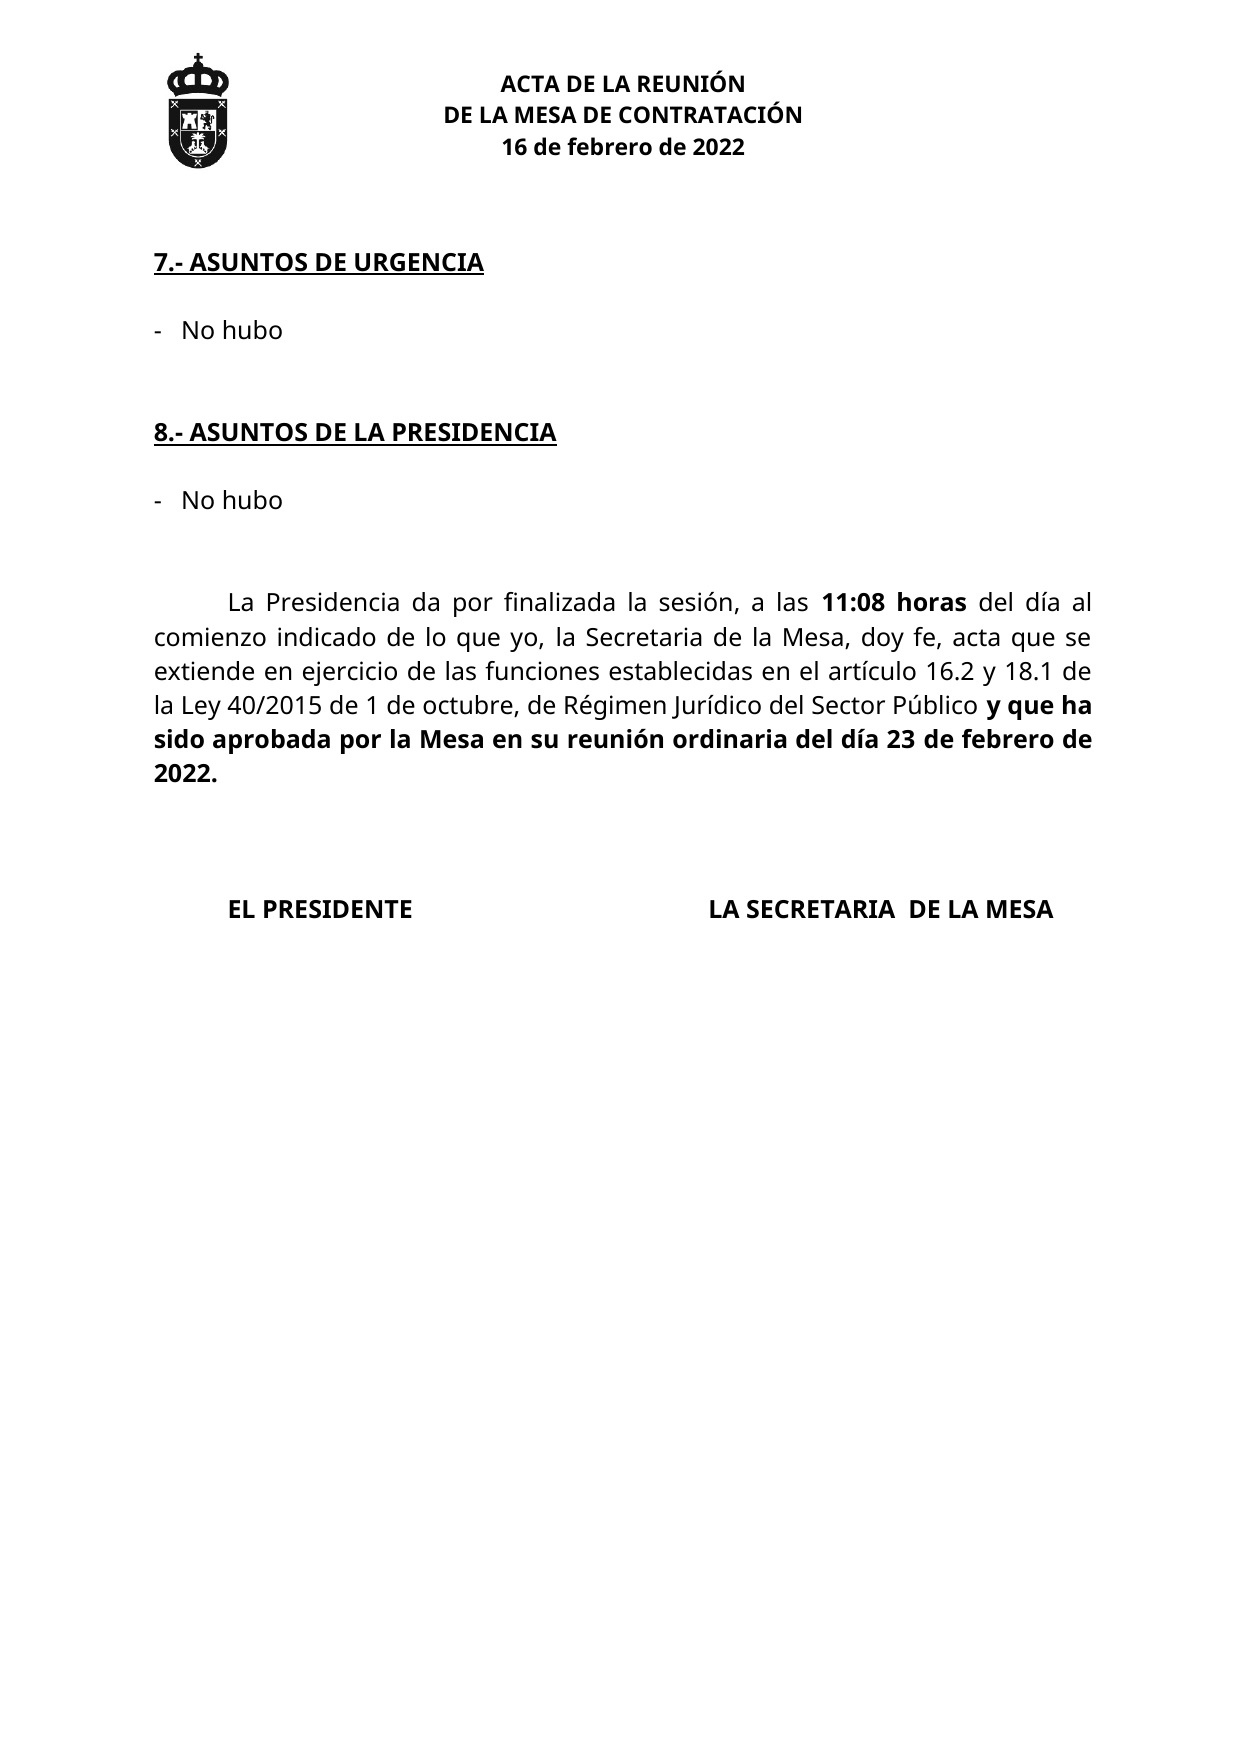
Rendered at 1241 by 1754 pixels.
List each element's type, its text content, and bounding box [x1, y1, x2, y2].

text - No hubo [153, 483, 1093, 517]
text La Presidencia da por finalizada la sesión, a las 11:08 horas del día al comienzo indicado de lo que yo, la Secretaria de la Mesa, doy fe, acta que se extiende en ejercicio de las funciones establecidas en el artículo 16.2 y 18.1 de la Ley 40/2015 de 1 de octubre, de Régimen Jurídico del Sector Público y que ha sido aprobada por la Mesa en su reunión ordinaria del día 23 de febrero de 2022. [153, 585, 1093, 789]
picture [164, 50, 231, 171]
table_header LA SECRETARIA DE LA MESA [623, 858, 1104, 960]
text 8.- ASUNTOS DE LA PRESIDENCIA [153, 415, 1093, 449]
text - No hubo [153, 313, 1093, 347]
table_header EL PRESIDENTE [142, 858, 623, 960]
text 7.- ASUNTOS DE URGENCIA [153, 244, 1093, 278]
